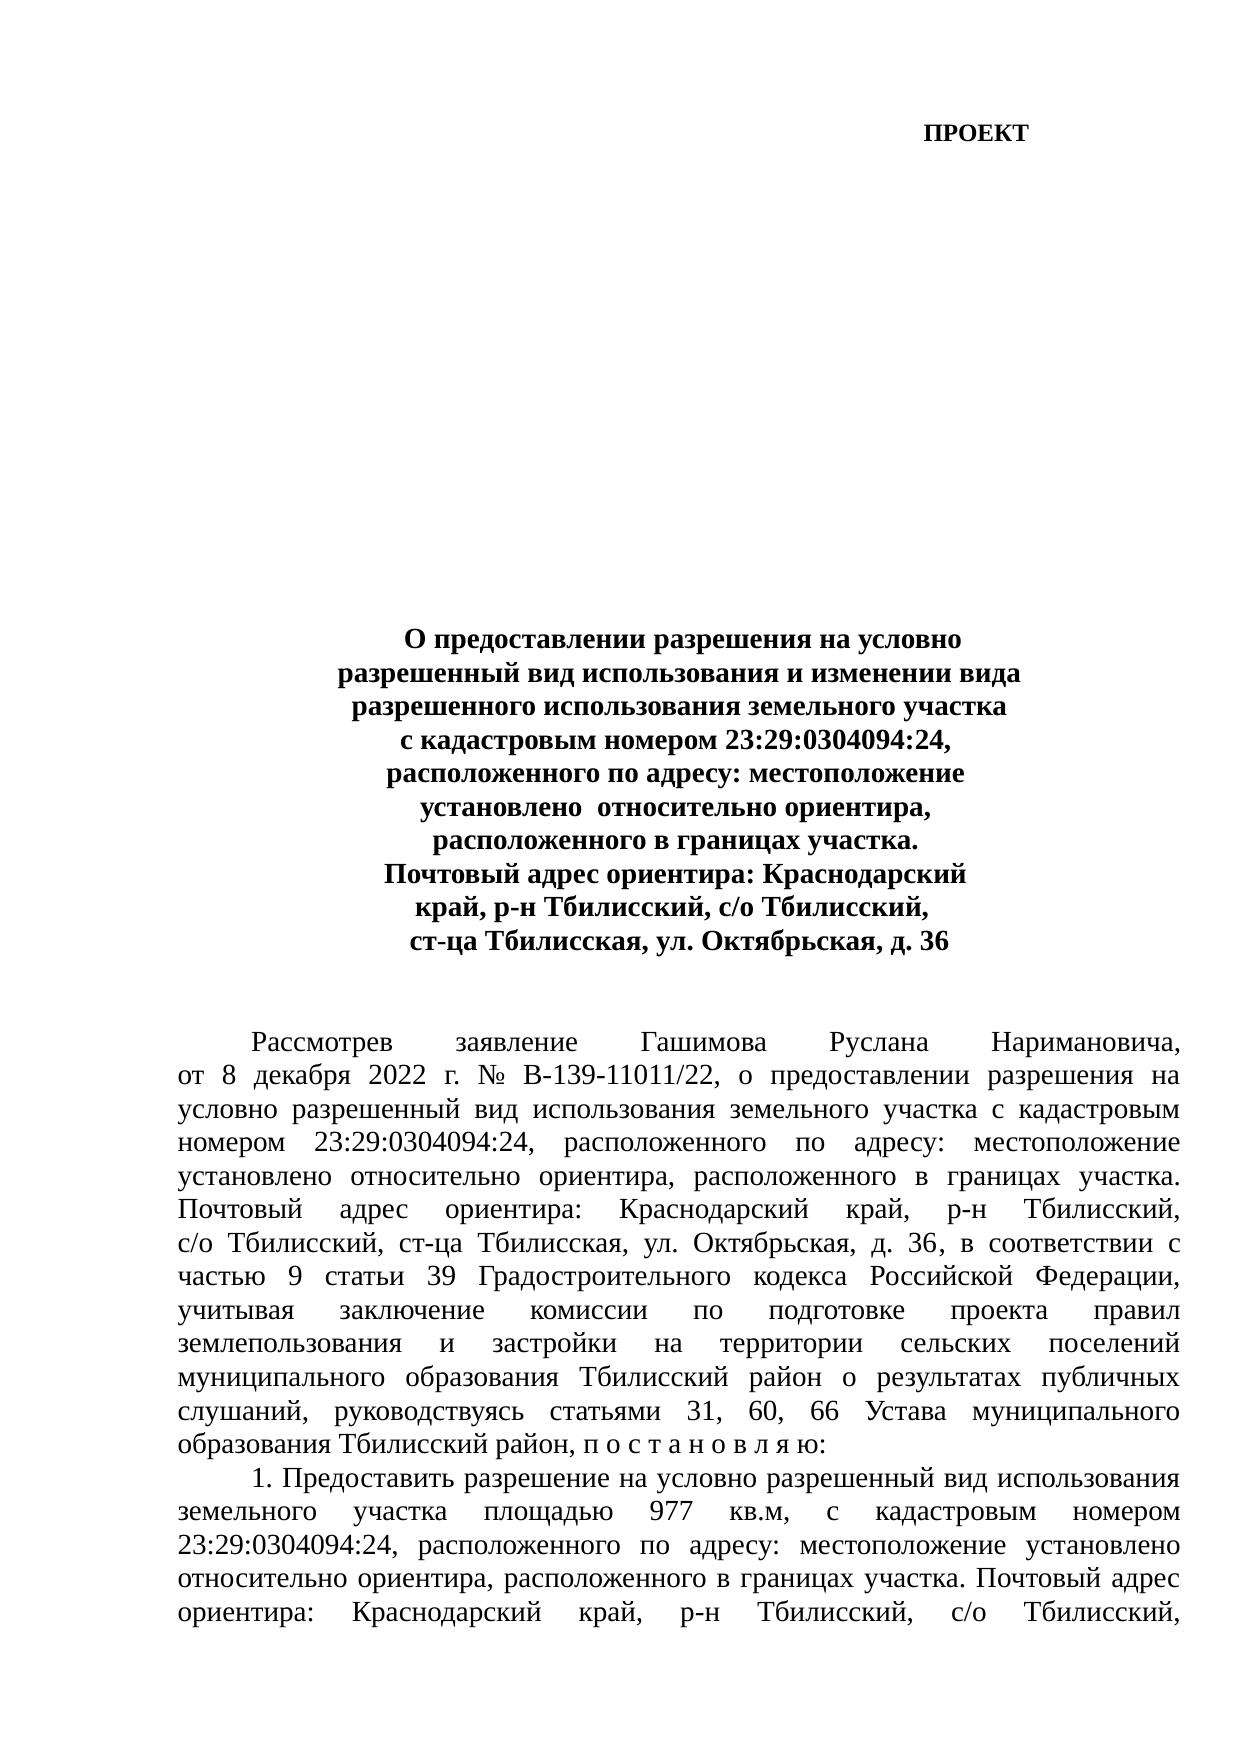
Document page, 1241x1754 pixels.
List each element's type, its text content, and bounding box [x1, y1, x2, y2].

text разрешенного использования земельного участка [177, 688, 1181, 722]
text О предоставлении разрешения на условно [177, 621, 1181, 655]
text Почтовый адрес ориентира: Краснодарский [177, 856, 1181, 889]
text разрешенный вид использования и изменении вида [177, 655, 1181, 688]
text ПРОЕКТ [177, 118, 1181, 147]
text установлено относительно ориентира, [177, 789, 1181, 822]
text Рассмотрев заявление Гашимова Руслана Наримановича, от 8 декабря 2022 г. № В-139-11011/22, о предоставлении разрешения на условно разрешенный вид использования земельного участка с кадастровым номером 23:29:0304094:24, расположенного по адресу: местоположение установлено относительно ориентира, расположенного в границах участка. Почтовый адрес ориентира: Краснодарский край, р-н Тбилисский, с/о Тбилисский, ст-ца Тбилисская, ул. Октябрьская, д. 36, в соответствии с частью 9 статьи 39 Градостроительного кодекса Российской Федерации, учитывая заключение комиссии по подготовке проекта правил землепользования и застройки на территории сельских поселений муниципального образования Тбилисский район о результатах публичных слушаний, руководствуясь статьями 31, 60, 66 Устава муниципального образования Тбилисский район, п о с т а н о в л я ю: [177, 1024, 1181, 1460]
text 1. Предоставить разрешение на условно разрешенный вид использования земельного участка площадью 977 кв.м, с кадастровым номером 23:29:0304094:24, расположенного по адресу: местоположение установлено относительно ориентира, расположенного в границах участка. Почтовый адрес ориентира: Краснодарский край, р-н Тбилисский, с/о Тбилисский, [177, 1460, 1181, 1627]
text край, р-н Тбилисский, с/о Тбилисский, [177, 889, 1181, 923]
text расположенного по адресу: местоположение [177, 755, 1181, 789]
text с кадастровым номером 23:29:0304094:24, [177, 722, 1181, 755]
text ст-ца Тбилисская, ул. Октябрьская, д. 36 [177, 923, 1181, 957]
text расположенного в границах участка. [177, 822, 1181, 856]
